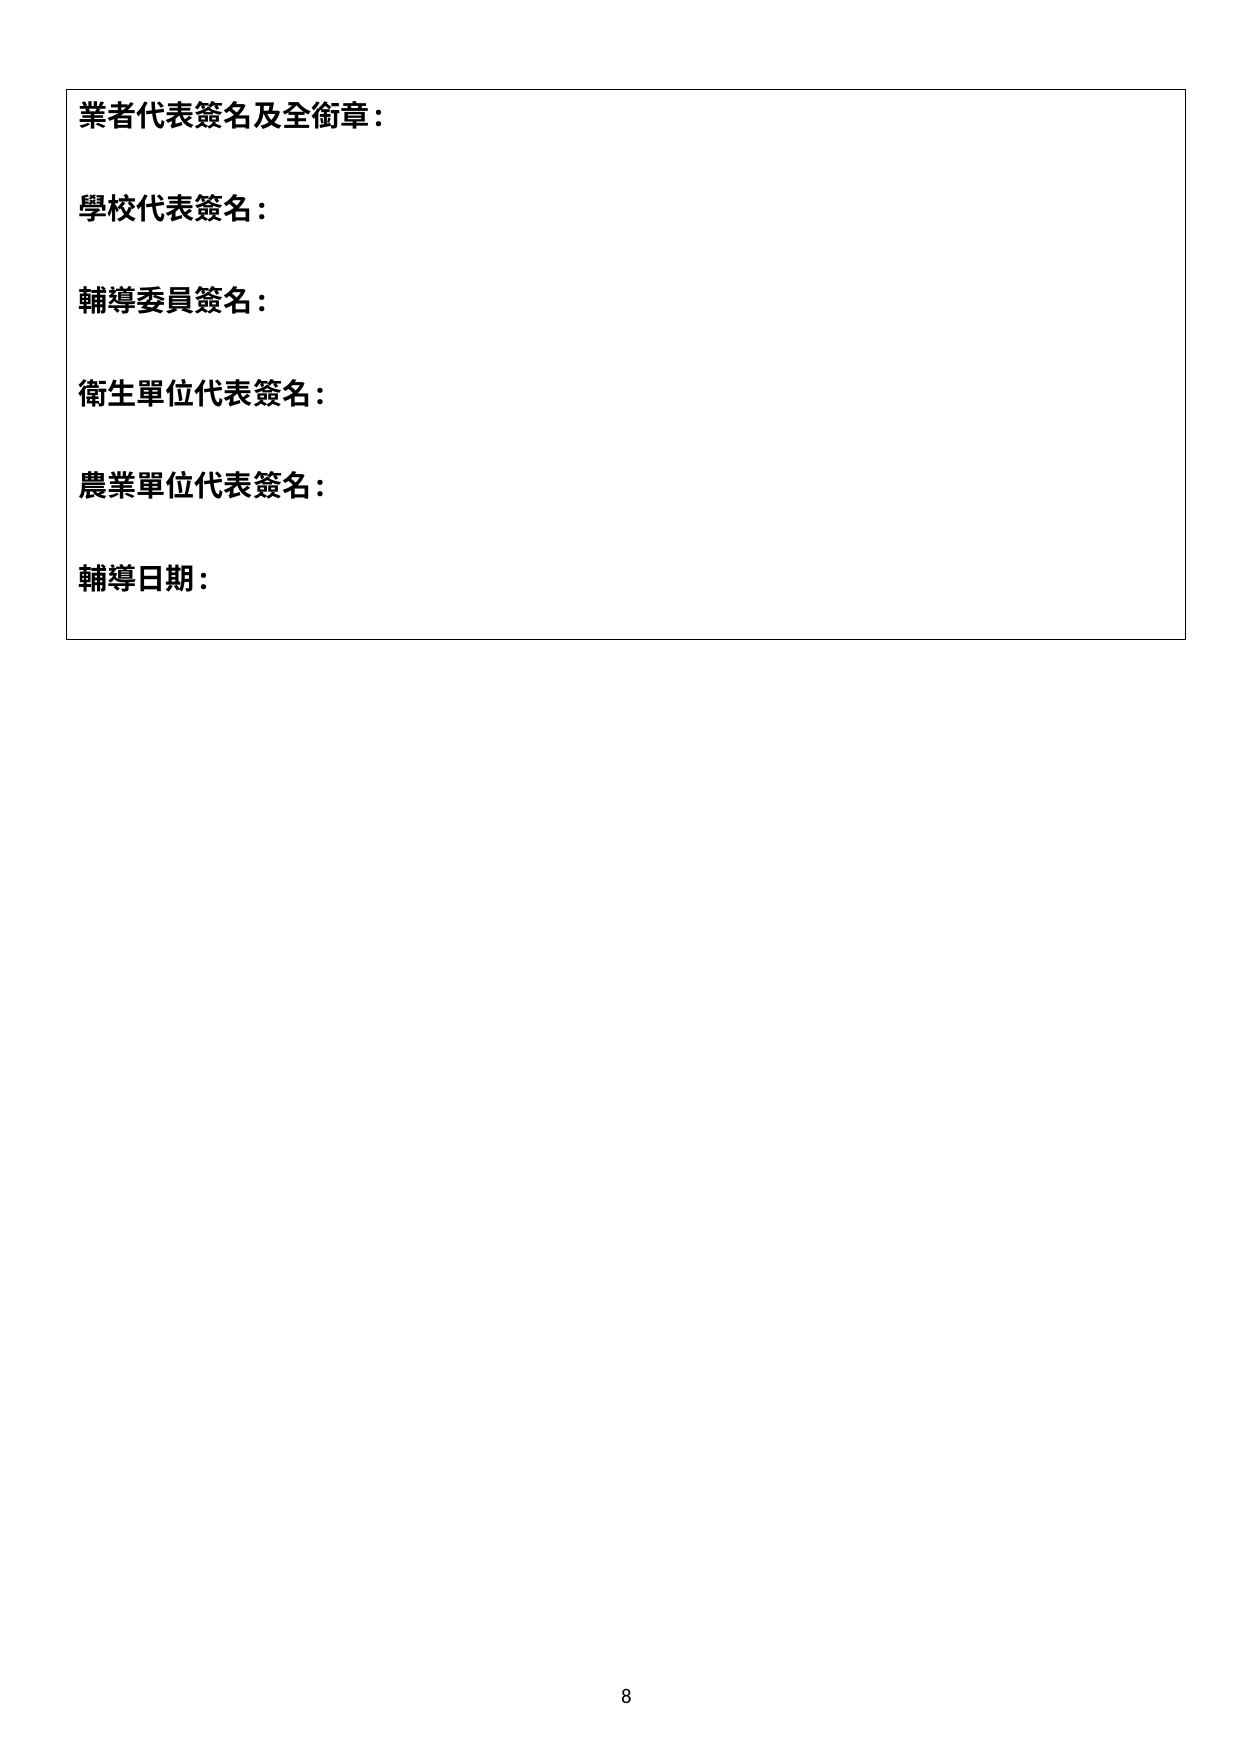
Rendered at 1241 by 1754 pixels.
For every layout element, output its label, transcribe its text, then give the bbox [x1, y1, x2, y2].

table_cell 業者代表簽名及全銜章: 學校代表簽名: 輔導委員簽名: 衛生單位代表簽名: 農業單位代表簽名: 輔導日期: [67, 90, 1185, 639]
